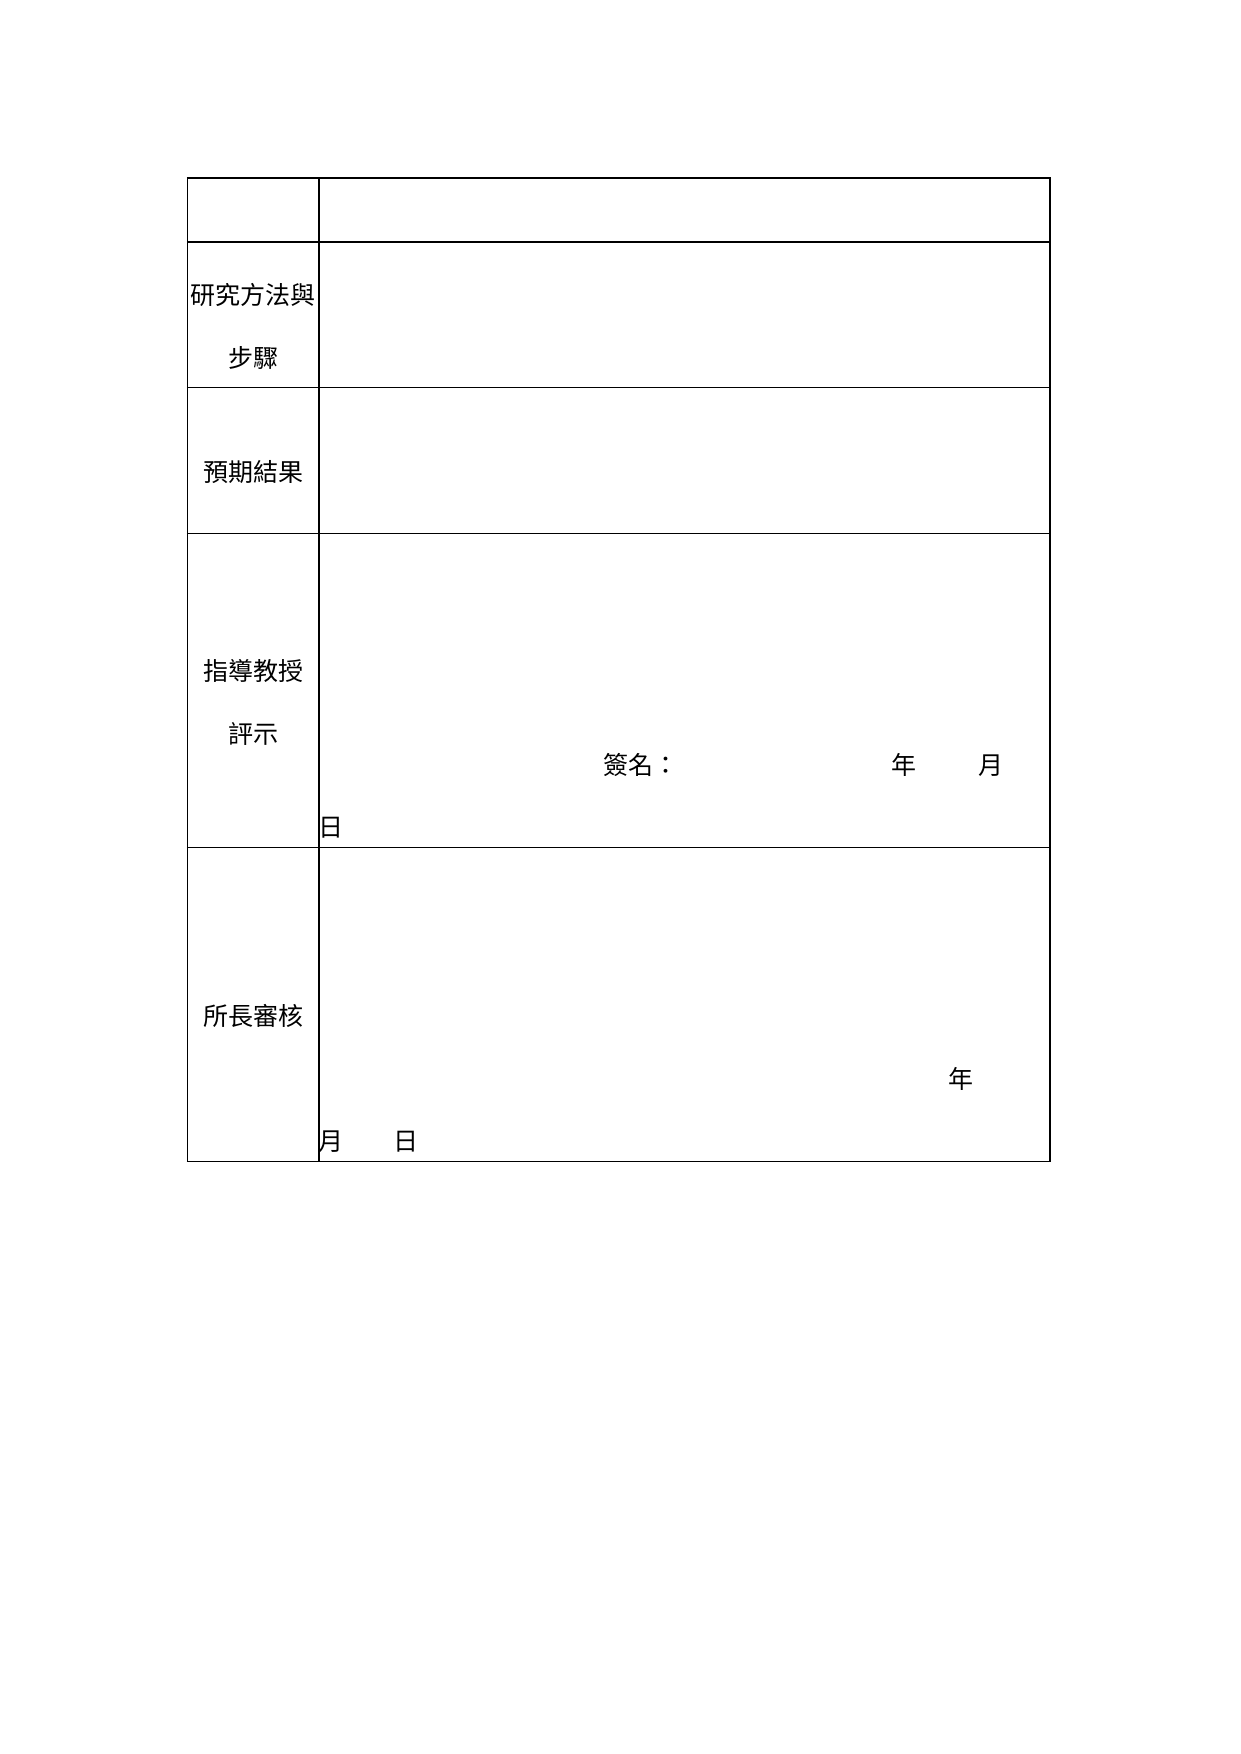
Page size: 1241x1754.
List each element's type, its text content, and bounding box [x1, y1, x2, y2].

table_cell [320, 179, 1049, 241]
table_cell 預期結果 [188, 388, 318, 533]
table_cell 研究方法與步驟 [188, 243, 318, 387]
table_cell 指導教授 評示 [188, 534, 318, 847]
table_cell [320, 388, 1049, 533]
table_cell 簽名： 年 月 日 [320, 534, 1049, 847]
table_cell [188, 179, 318, 241]
table_cell 年 月 日 [320, 848, 1049, 1161]
table_cell [320, 243, 1049, 387]
table_cell 所長審核 [188, 848, 318, 1161]
